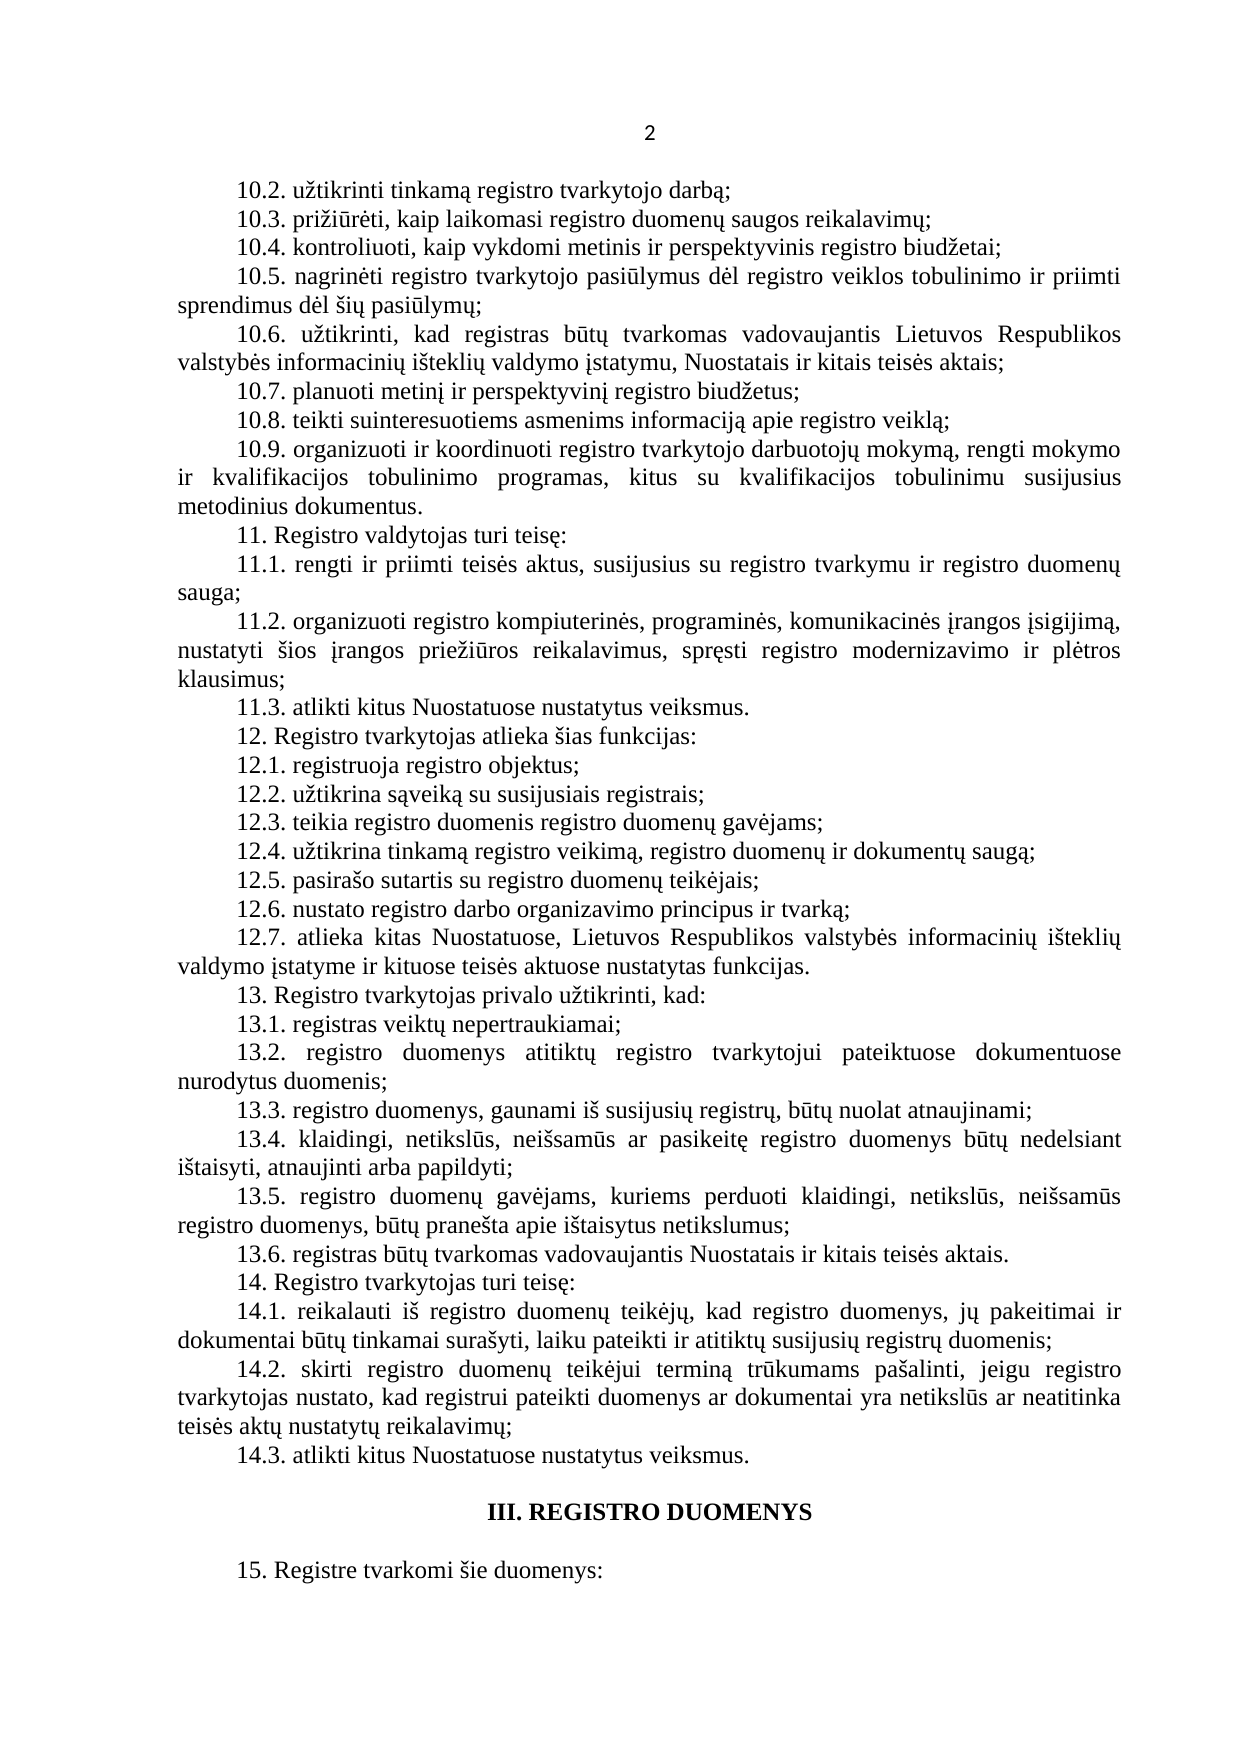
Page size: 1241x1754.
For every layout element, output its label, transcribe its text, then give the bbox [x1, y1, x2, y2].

text 12.5. pasirašo sutartis su registro duomenų teikėjais; [177, 865, 1122, 894]
text 10.6. užtikrinti, kad registras būtų tvarkomas vadovaujantis Lietuvos Respublikos valstybės informacinių išteklių valdymo įstatymu, Nuostatais ir kitais teisės aktais; [177, 319, 1122, 376]
text 13.4. klaidingi, netikslūs, neišsamūs ar pasikeitę registro duomenys būtų nedelsiant ištaisyti, atnaujinti arba papildyti; [177, 1124, 1122, 1181]
text 13.5. registro duomenų gavėjams, kuriems perduoti klaidingi, netikslūs, neišsamūs registro duomenys, būtų pranešta apie ištaisytus netikslumus; [177, 1181, 1122, 1239]
text 12.7. atlieka kitas Nuostatuose, Lietuvos Respublikos valstybės informacinių išteklių valdymo įstatyme ir kituose teisės aktuose nustatytas funkcijas. [177, 922, 1122, 980]
text 10.4. kontroliuoti, kaip vykdomi metinis ir perspektyvinis registro biudžetai; [177, 232, 1122, 261]
text 13.1. registras veiktų nepertraukiamai; [177, 1009, 1122, 1037]
text 10.2. užtikrinti tinkamą registro tvarkytojo darbą; [177, 175, 1122, 204]
text 13.6. registras būtų tvarkomas vadovaujantis Nuostatais ir kitais teisės aktais. [177, 1239, 1122, 1267]
text 10.8. teikti suinteresuotiems asmenims informaciją apie registro veiklą; [177, 405, 1122, 434]
text 14.2. skirti registro duomenų teikėjui terminą trūkumams pašalinti, jeigu registro tvarkytojas nustato, kad registrui pateikti duomenys ar dokumentai yra netikslūs ar neatitinka teisės aktų nustatytų reikalavimų; [177, 1354, 1122, 1440]
text 10.7. planuoti metinį ir perspektyvinį registro biudžetus; [177, 376, 1122, 405]
text 11.3. atlikti kitus Nuostatuose nustatytus veiksmus. [177, 692, 1122, 721]
text 12.6. nustato registro darbo organizavimo principus ir tvarką; [177, 894, 1122, 922]
text 10.3. prižiūrėti, kaip laikomasi registro duomenų saugos reikalavimų; [177, 204, 1122, 232]
text 12.2. užtikrina sąveiką su susijusiais registrais; [177, 779, 1122, 807]
text 14. Registro tvarkytojas turi teisę: [177, 1267, 1122, 1296]
text 14.1. reikalauti iš registro duomenų teikėjų, kad registro duomenys, jų pakeitimai ir dokumentai būtų tinkamai surašyti, laiku pateikti ir atitiktų susijusių registrų duomenis; [177, 1296, 1122, 1354]
text 11.1. rengti ir priimti teisės aktus, susijusius su registro tvarkymu ir registro duomenų sauga; [177, 549, 1122, 606]
text 10.5. nagrinėti registro tvarkytojo pasiūlymus dėl registro veiklos tobulinimo ir priimti sprendimus dėl šių pasiūlymų; [177, 261, 1122, 319]
text 12. Registro tvarkytojas atlieka šias funkcijas: [177, 721, 1122, 750]
text 13. Registro tvarkytojas privalo užtikrinti, kad: [177, 980, 1122, 1009]
text 12.3. teikia registro duomenis registro duomenų gavėjams; [177, 807, 1122, 836]
text 14.3. atlikti kitus Nuostatuose nustatytus veiksmus. [177, 1440, 1122, 1469]
text 11. Registro valdytojas turi teisę: [177, 520, 1122, 549]
text 15. Registre tvarkomi šie duomenys: [177, 1555, 1122, 1584]
text 13.3. registro duomenys, gaunami iš susijusių registrų, būtų nuolat atnaujinami; [177, 1095, 1122, 1124]
text III. REGISTRO DUOMENYS [177, 1497, 1122, 1526]
text 11.2. organizuoti registro kompiuterinės, programinės, komunikacinės įrangos įsigijimą, nustatyti šios įrangos priežiūros reikalavimus, spręsti registro modernizavimo ir plėtros klausimus; [177, 606, 1122, 692]
text 13.2. registro duomenys atitiktų registro tvarkytojui pateiktuose dokumentuose nurodytus duomenis; [177, 1037, 1122, 1095]
text 12.1. registruoja registro objektus; [177, 750, 1122, 779]
text 12.4. užtikrina tinkamą registro veikimą, registro duomenų ir dokumentų saugą; [177, 836, 1122, 865]
text 10.9. organizuoti ir koordinuoti registro tvarkytojo darbuotojų mokymą, rengti mokymo ir kvalifikacijos tobulinimo programas, kitus su kvalifikacijos tobulinimu susijusius metodinius dokumentus. [177, 434, 1122, 520]
